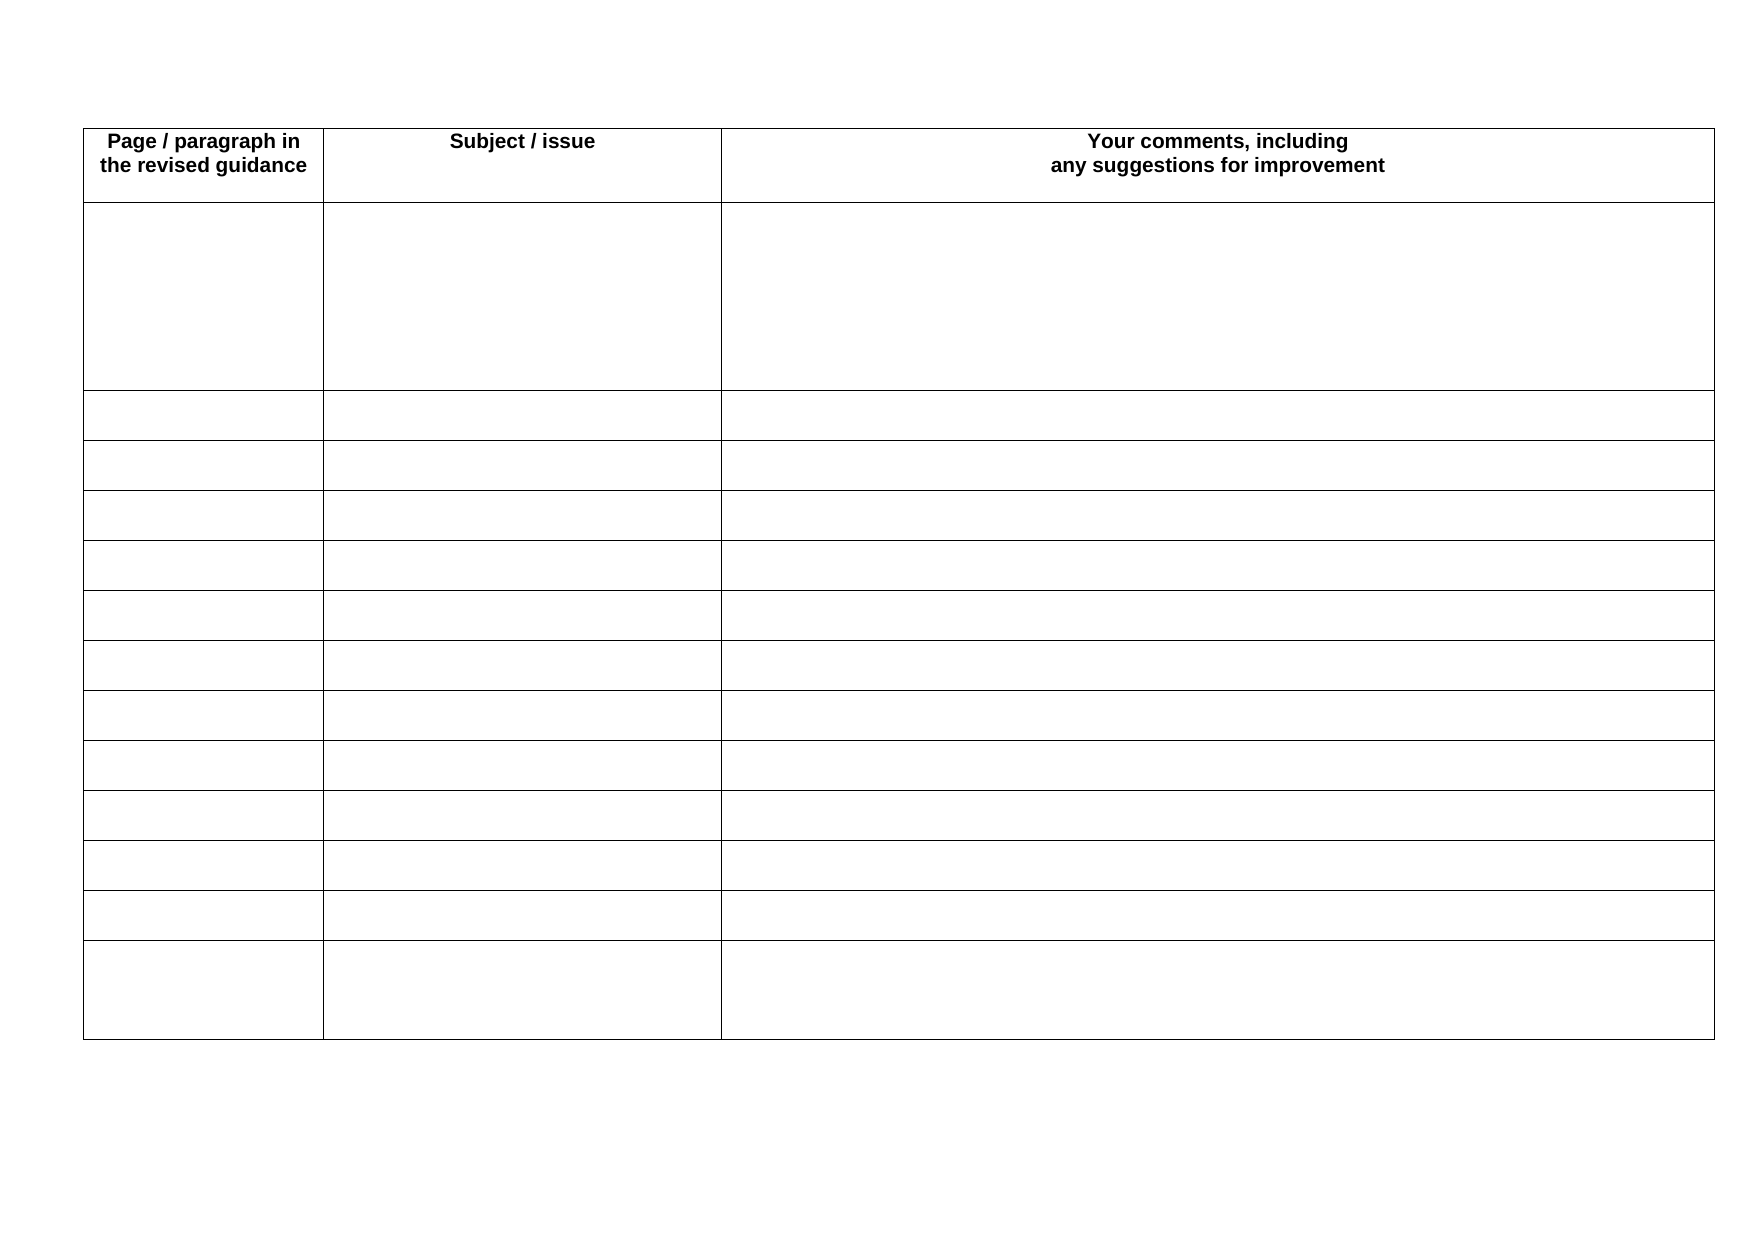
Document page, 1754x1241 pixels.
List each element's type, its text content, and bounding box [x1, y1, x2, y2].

table_cell [324, 741, 721, 789]
table_cell [722, 391, 1714, 439]
table_cell [84, 791, 323, 839]
table_cell [324, 941, 721, 1038]
table_cell [84, 841, 323, 889]
table_cell [84, 941, 323, 1038]
table_cell [324, 441, 721, 489]
table_cell [84, 591, 323, 639]
table_header Page / paragraph in the revised guidance [84, 129, 323, 202]
table_cell [324, 791, 721, 839]
table_cell [722, 641, 1714, 689]
table_cell [84, 691, 323, 739]
table_cell [324, 691, 721, 739]
table_cell [324, 541, 721, 589]
table_cell [84, 891, 323, 939]
table_cell [722, 691, 1714, 739]
table_cell [722, 941, 1714, 1038]
table_cell [324, 203, 721, 389]
table_cell [84, 441, 323, 489]
table_cell [84, 541, 323, 589]
table_cell [324, 841, 721, 889]
table_cell [722, 791, 1714, 839]
table_cell [722, 491, 1714, 539]
table_cell [324, 891, 721, 939]
table_cell [324, 591, 721, 639]
table_cell [84, 491, 323, 539]
table_cell [722, 591, 1714, 639]
table_cell [84, 203, 323, 389]
table_header Your comments, including any suggestions for improvement [722, 129, 1714, 202]
table_cell [84, 641, 323, 689]
table_cell [324, 491, 721, 539]
table_cell [84, 391, 323, 439]
table_cell [722, 441, 1714, 489]
table_cell [324, 391, 721, 439]
table_header Subject / issue [324, 129, 721, 202]
table_cell [722, 891, 1714, 939]
table_cell [722, 203, 1714, 389]
table_cell [722, 541, 1714, 589]
table_cell [84, 741, 323, 789]
table_cell [722, 741, 1714, 789]
table_cell [722, 841, 1714, 889]
table_cell [324, 641, 721, 689]
